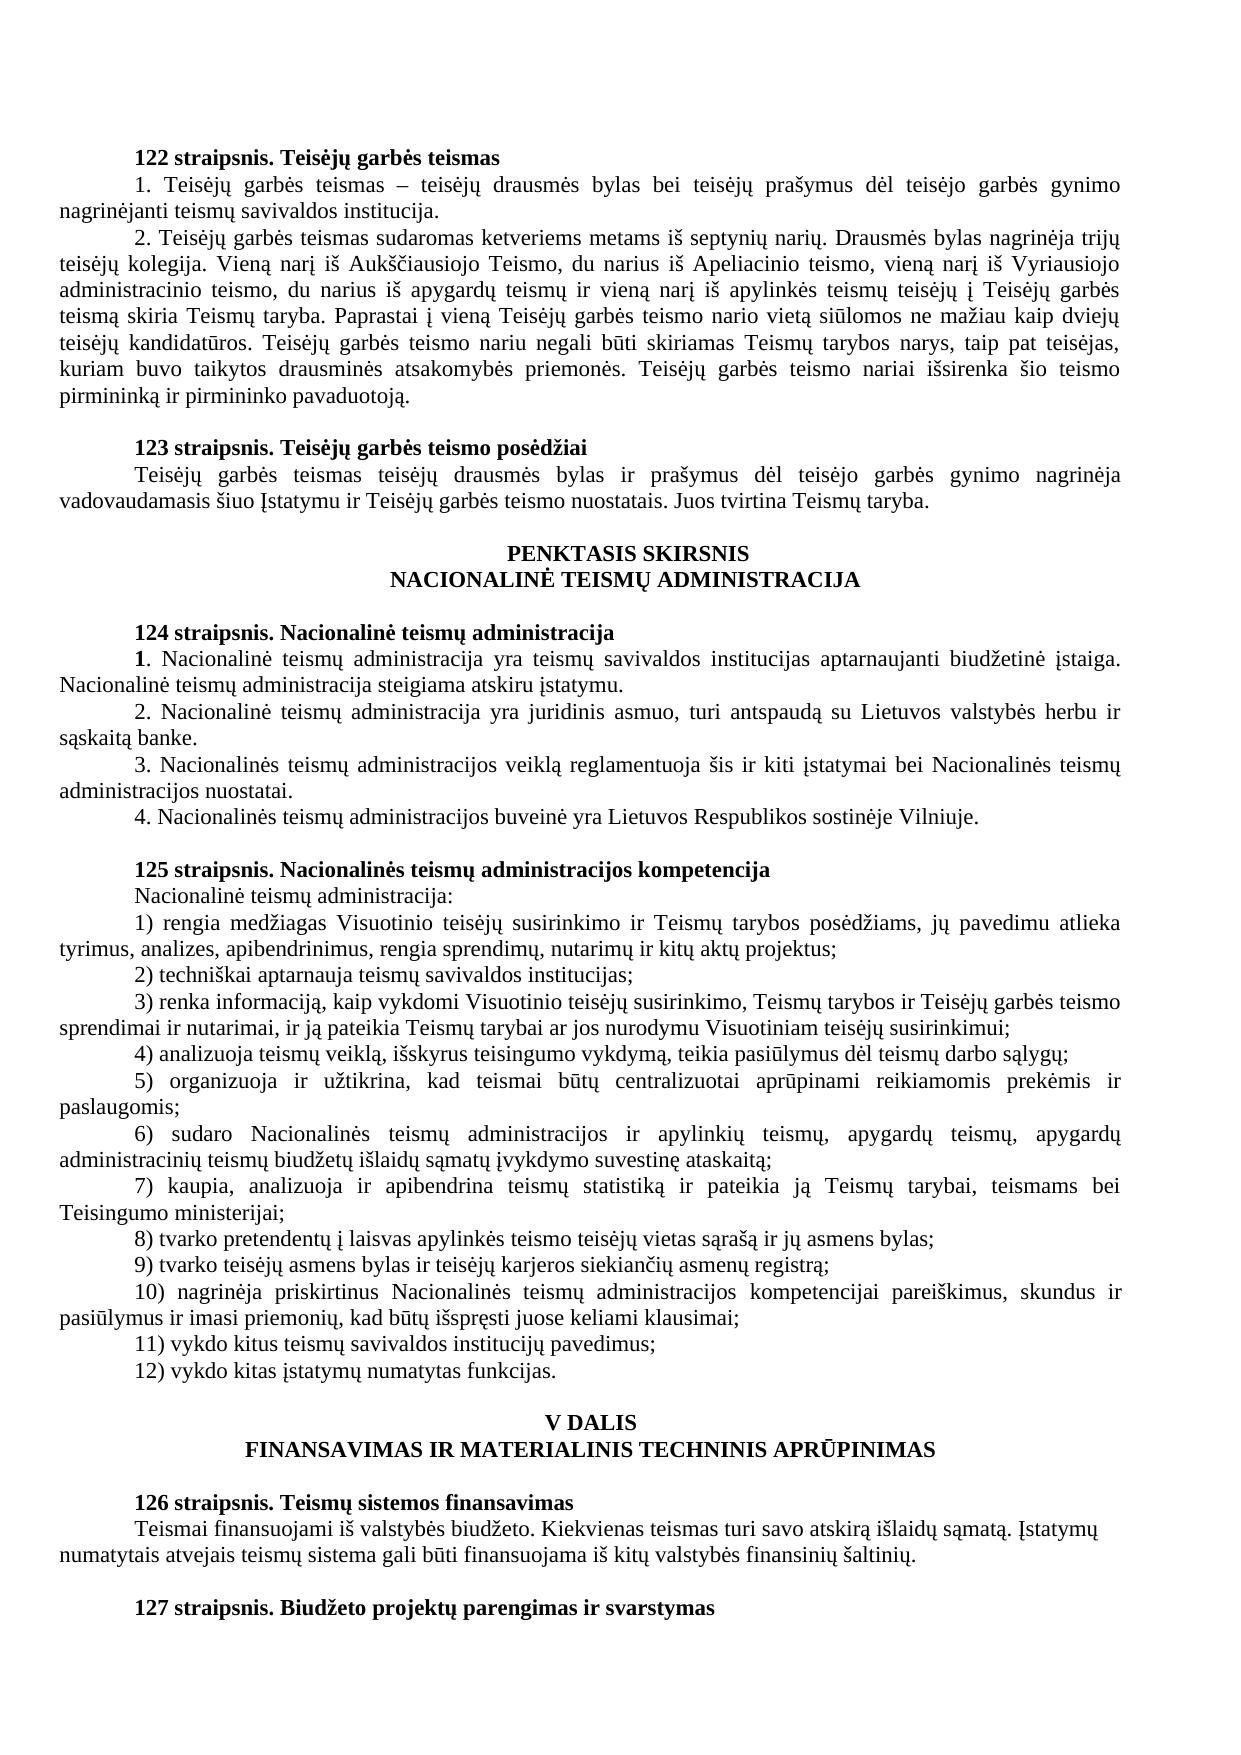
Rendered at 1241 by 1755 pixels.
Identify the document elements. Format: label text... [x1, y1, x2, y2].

text 127 straipsnis. Biudžeto projektų parengimas ir svarstymas [59, 1594, 1122, 1620]
text 7) kaupia, analizuoja ir apibendrina teismų statistiką ir pateikia ją Teismų tarybai, teismams bei Teisingumo ministerijai; [59, 1172, 1122, 1225]
text 4. Nacionalinės teismų administracijos buveinė yra Lietuvos Respublikos sostinėje Vilniuje. [59, 803, 1122, 830]
text 10) nagrinėja priskirtinus Nacionalinės teismų administracijos kompetencijai pareiškimus, skundus ir pasiūlymus ir imasi priemonių, kad būtų išspręsti juose keliami klausimai; [59, 1278, 1122, 1330]
text 4) analizuoja teismų veiklą, išskyrus teisingumo vykdymą, teikia pasiūlymus dėl teismų darbo sąlygų; [59, 1041, 1122, 1067]
text 124 straipsnis. Nacionalinė teismų administracija [59, 619, 1122, 645]
text PENKTASIS SKIRSNIS [59, 540, 1122, 566]
text 12) vykdo kitas įstatymų numatytas funkcijas. [59, 1357, 1122, 1383]
text 1. Nacionalinė teismų administracija yra teismų savivaldos institucijas aptarnaujanti biudžetinė įstaiga. Nacionalinė teismų administracija steigiama atskiru įstatymu. [59, 645, 1122, 698]
text 122 straipsnis. Teisėjų garbės teismas [59, 144, 1122, 171]
text 8) tvarko pretendentų į laisvas apylinkės teismo teisėjų vietas sąrašą ir jų asmens bylas; [59, 1225, 1122, 1251]
text Teisėjų garbės teismas teisėjų drausmės bylas ir prašymus dėl teisėjo garbės gynimo nagrinėja vadovaudamasis šiuo Įstatymu ir Teisėjų garbės teismo nuostatais. Juos tvirtina Teismų taryba. [59, 461, 1122, 513]
text 123 straipsnis. Teisėjų garbės teismo posėdžiai [59, 434, 1122, 461]
text 9) tvarko teisėjų asmens bylas ir teisėjų karjeros siekiančių asmenų registrą; [59, 1251, 1122, 1278]
text 126 straipsnis. Teismų sistemos finansavimas [59, 1488, 1122, 1515]
subtitle V DALIS [59, 1409, 1122, 1436]
text 2. Teisėjų garbės teismas sudaromas ketveriems metams iš septynių narių. Drausmės bylas nagrinėja trijų teisėjų kolegija. Vieną narį iš Aukščiausiojo Teismo, du narius iš Apeliacinio teismo, vieną narį iš Vyriausiojo administracinio teismo, du narius iš apygardų teismų ir vieną narį iš apylinkės teismų teisėjų į Teisėjų garbės teismą skiria Teismų taryba. Paprastai į vieną Teisėjų garbės teismo nario vietą siūlomos ne mažiau kaip dviejų teisėjų kandidatūros. Teisėjų garbės teismo nariu negali būti skiriamas Teismų tarybos narys, taip pat teisėjas, kuriam buvo taikytos drausminės atsakomybės priemonės. Teisėjų garbės teismo nariai išsirenka šio teismo pirmininką ir pirmininko pavaduotoją. [59, 223, 1122, 408]
text Nacionalinė teismų administracija: [59, 882, 1122, 909]
text Teismai finansuojami iš valstybės biudžeto. Kiekvienas teismas turi savo atskirą išlaidų sąmatą. Įstatymų numatytais atvejais teismų sistema gali būti finansuojama iš kitų valstybės finansinių šaltinių. [59, 1515, 1122, 1568]
text 1. Teisėjų garbės teismas – teisėjų drausmės bylas bei teisėjų prašymus dėl teisėjo garbės gynimo nagrinėjanti teismų savivaldos institucija. [59, 171, 1122, 223]
text 3. Nacionalinės teismų administracijos veiklą reglamentuoja šis ir kiti įstatymai bei Nacionalinės teismų administracijos nuostatai. [59, 751, 1122, 803]
text NACIONALINĖ TEISMŲ ADMINISTRACIJA [59, 566, 1122, 592]
text FINANSAVIMAS IR MATERIALINIS TECHNINIS APRŪPINIMAS [59, 1436, 1122, 1462]
text 3) renka informaciją, kaip vykdomi Visuotinio teisėjų susirinkimo, Teismų tarybos ir Teisėjų garbės teismo sprendimai ir nutarimai, ir ją pateikia Teismų tarybai ar jos nurodymu Visuotiniam teisėjų susirinkimui; [59, 988, 1122, 1041]
text 2) techniškai aptarnauja teismų savivaldos institucijas; [59, 961, 1122, 988]
text 2. Nacionalinė teismų administracija yra juridinis asmuo, turi antspaudą su Lietuvos valstybės herbu ir sąskaitą banke. [59, 698, 1122, 751]
text 6) sudaro Nacionalinės teismų administracijos ir apylinkių teismų, apygardų teismų, apygardų administracinių teismų biudžetų išlaidų sąmatų įvykdymo suvestinę ataskaitą; [59, 1119, 1122, 1172]
text 125 straipsnis. Nacionalinės teismų administracijos kompetencija [59, 856, 1122, 882]
text 1) rengia medžiagas Visuotinio teisėjų susirinkimo ir Teismų tarybos posėdžiams, jų pavedimu atlieka tyrimus, analizes, apibendrinimus, rengia sprendimų, nutarimų ir kitų aktų projektus; [59, 909, 1122, 961]
text 5) organizuoja ir užtikrina, kad teismai būtų centralizuotai aprūpinami reikiamomis prekėmis ir paslaugomis; [59, 1067, 1122, 1119]
text 11) vykdo kitus teismų savivaldos institucijų pavedimus; [59, 1330, 1122, 1357]
